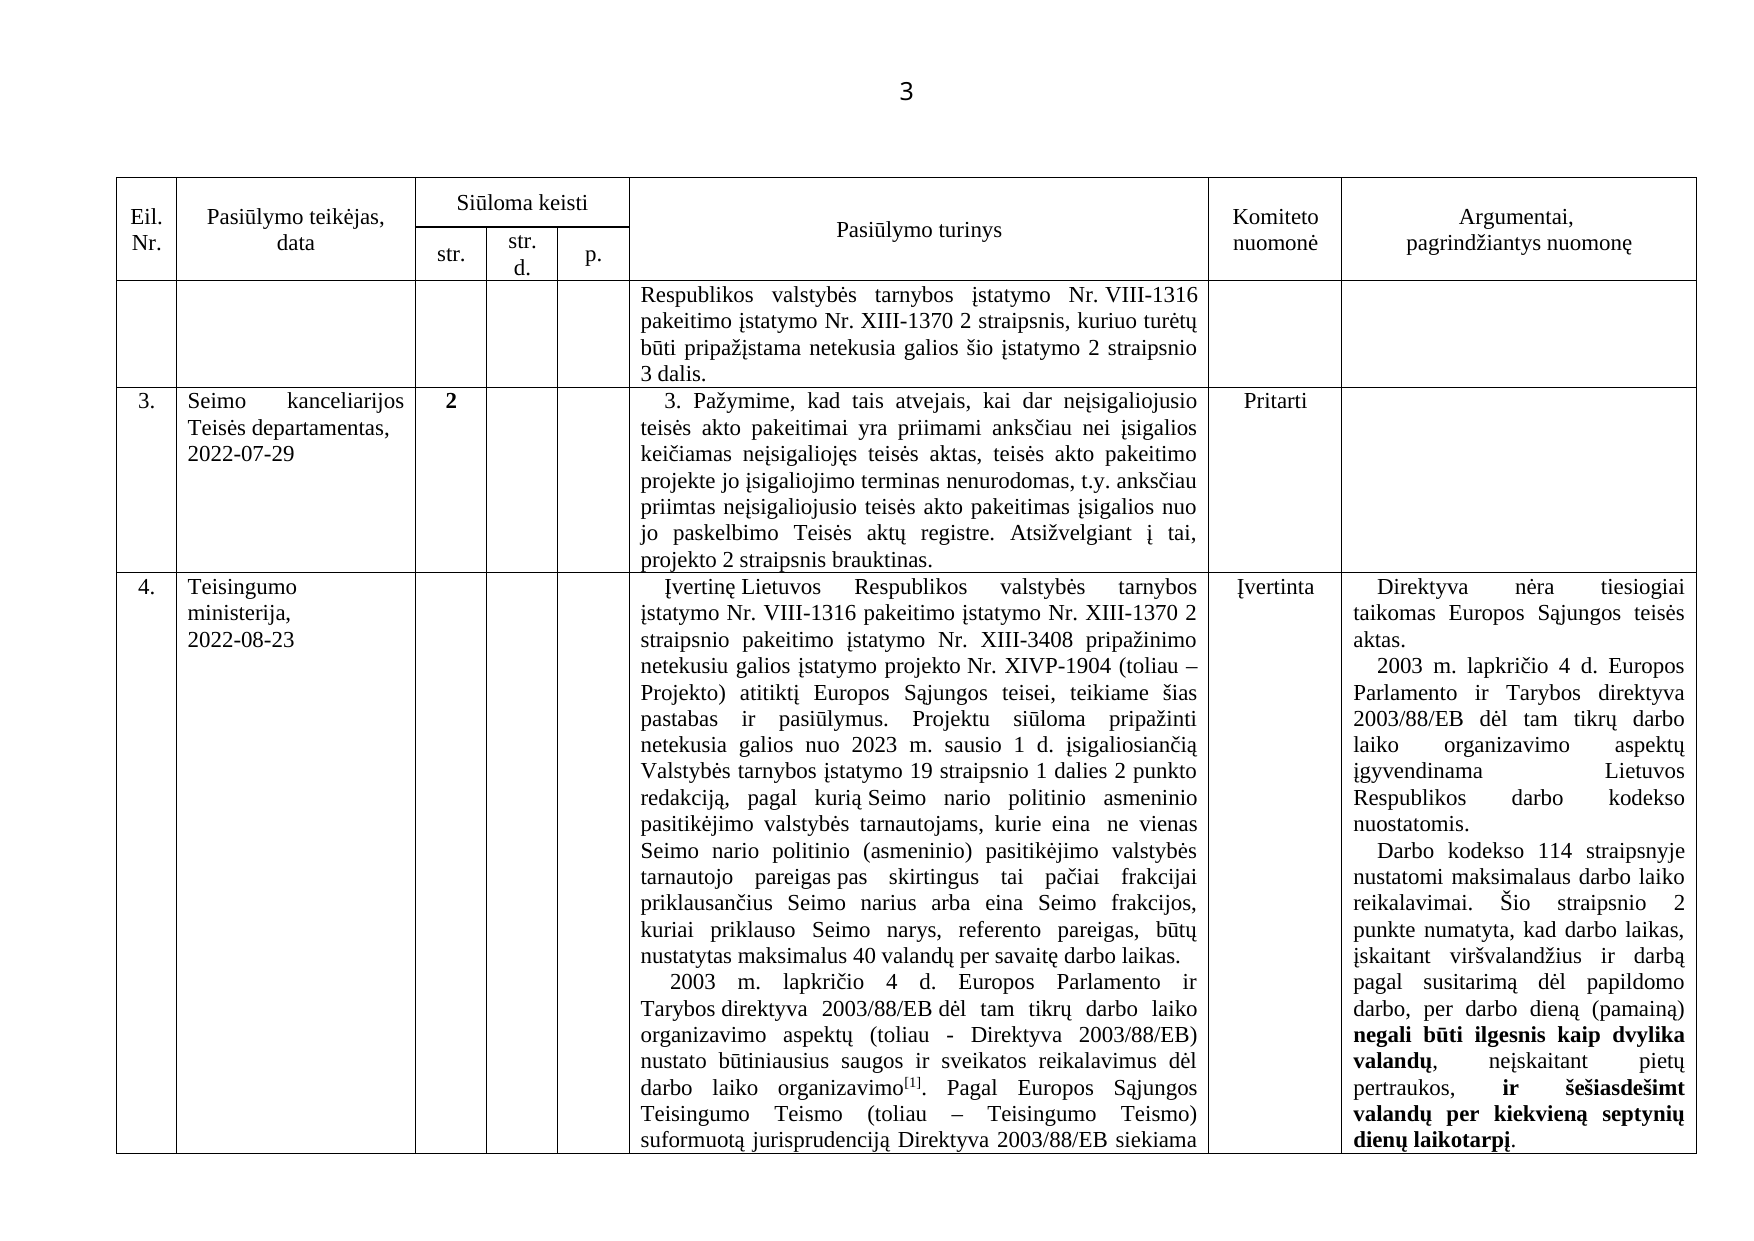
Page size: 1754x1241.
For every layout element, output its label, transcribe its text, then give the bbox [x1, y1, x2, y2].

table_cell 3. [117, 388, 176, 572]
table_cell [1342, 281, 1696, 387]
table_cell Teisingumo ministerija, 2022-08-23 [177, 573, 415, 1153]
table_cell [558, 573, 629, 1153]
table_cell Seimo kanceliarijos Teisės departamentas, 2022-07-29 [177, 388, 415, 572]
table_cell Įvertinę Lietuvos Respublikos valstybės tarnybos įstatymo Nr. VIII-1316 pakeitimo įstatymo Nr. XIII-1370 2 straipsnio pakeitimo įstatymo Nr. XIII-3408 pripažinimo netekusiu galios įstatymo projekto Nr. XIVP-1904 (toliau – Projekto) atitiktį Europos Sąjungos teisei, teikiame šias pastabas ir pasiūlymus. Projektu siūloma pripažinti netekusia galios nuo 2023 m. sausio 1 d. įsigaliosiančią Valstybės tarnybos įstatymo 19 straipsnio 1 dalies 2 punkto redakciją, pagal kurią Seimo nario politinio asmeninio pasitikėjimo valstybės tarnautojams, kurie eina ne vienas Seimo nario politinio (asmeninio) pasitikėjimo valstybės tarnautojo pareigas pas skirtingus tai pačiai frakcijai priklausančius Seimo narius arba eina Seimo frakcijos, kuriai priklauso Seimo narys, referento pareigas, būtų nustatytas maksimalus 40 valandų per savaitę darbo laikas. 2003 m. lapkričio 4 d. Europos Parlamento ir Tarybos direktyva 2003/88/EB dėl tam tikrų darbo laiko organizavimo aspektų (toliau - Direktyva 2003/88/EB) nustato būtiniausius saugos ir sveikatos reikalavimus dėl darbo laiko organizavimo[1]. Pagal Europos Sąjungos Teisingumo Teismo (toliau – Teisingumo Teismo) suformuotą jurisprudenciją Direktyva 2003/88/EB siekiama [630, 573, 1208, 1153]
table_cell Direktyva nėra tiesiogiai taikomas Europos Sąjungos teisės aktas. 2003 m. lapkričio 4 d. Europos Parlamento ir Tarybos direktyva 2003/88/EB dėl tam tikrų darbo laiko organizavimo aspektų įgyvendinama Lietuvos Respublikos darbo kodekso nuostatomis. Darbo kodekso 114 straipsnyje nustatomi maksimalaus darbo laiko reikalavimai. Šio straipsnio 2 punkte numatyta, kad darbo laikas, įskaitant viršvalandžius ir darbą pagal susitarimą dėl papildomo darbo, per darbo dieną (pamainą) negali būti ilgesnis kaip dvylika valandų, neįskaitant pietų pertraukos, ir šešiasdešimt valandų per kiekvieną septynių dienų laikotarpį. [1342, 573, 1696, 1153]
table_header Argumentai, pagrindžiantys nuomonę [1342, 178, 1696, 280]
table_cell [117, 281, 176, 387]
table_cell str. [416, 228, 486, 280]
table_cell 3. Pažymime, kad tais atvejais, kai dar neįsigaliojusio teisės akto pakeitimai yra priimami anksčiau nei įsigalios keičiamas neįsigaliojęs teisės aktas, teisės akto pakeitimo projekte jo įsigaliojimo terminas nenurodomas, t.y. anksčiau priimtas neįsigaliojusio teisės akto pakeitimas įsigalios nuo jo paskelbimo Teisės aktų registre. Atsižvelgiant į tai, projekto 2 straipsnis brauktinas. [630, 388, 1208, 572]
table_cell 2 [416, 388, 486, 572]
table_cell [177, 281, 415, 387]
table_cell str. d. [487, 228, 557, 280]
table_header Siūloma keisti [416, 178, 629, 226]
table_cell [487, 281, 557, 387]
table_cell [1209, 281, 1341, 387]
table_cell [416, 573, 486, 1153]
table_cell p. [558, 228, 629, 280]
table_header Eil. Nr. [117, 178, 176, 280]
table_cell [487, 388, 557, 572]
table_cell [416, 281, 486, 387]
table_header Pasiūlymo turinys [630, 178, 1208, 280]
table_cell [487, 573, 557, 1153]
table_cell Pritarti [1209, 388, 1341, 572]
table_cell [558, 281, 629, 387]
table_cell [1342, 388, 1696, 572]
table_header Pasiūlymo teikėjas, data [177, 178, 415, 280]
table_cell Respublikos valstybės tarnybos įstatymo Nr. VIII-1316 pakeitimo įstatymo Nr. XIII-1370 2 straipsnis, kuriuo turėtų būti pripažįstama netekusia galios šio įstatymo 2 straipsnio 3 dalis. [630, 281, 1208, 387]
table_cell 4. [117, 573, 176, 1153]
table_header Komiteto nuomonė [1209, 178, 1341, 280]
table_cell [558, 388, 629, 572]
table_cell Įvertinta [1209, 573, 1341, 1153]
